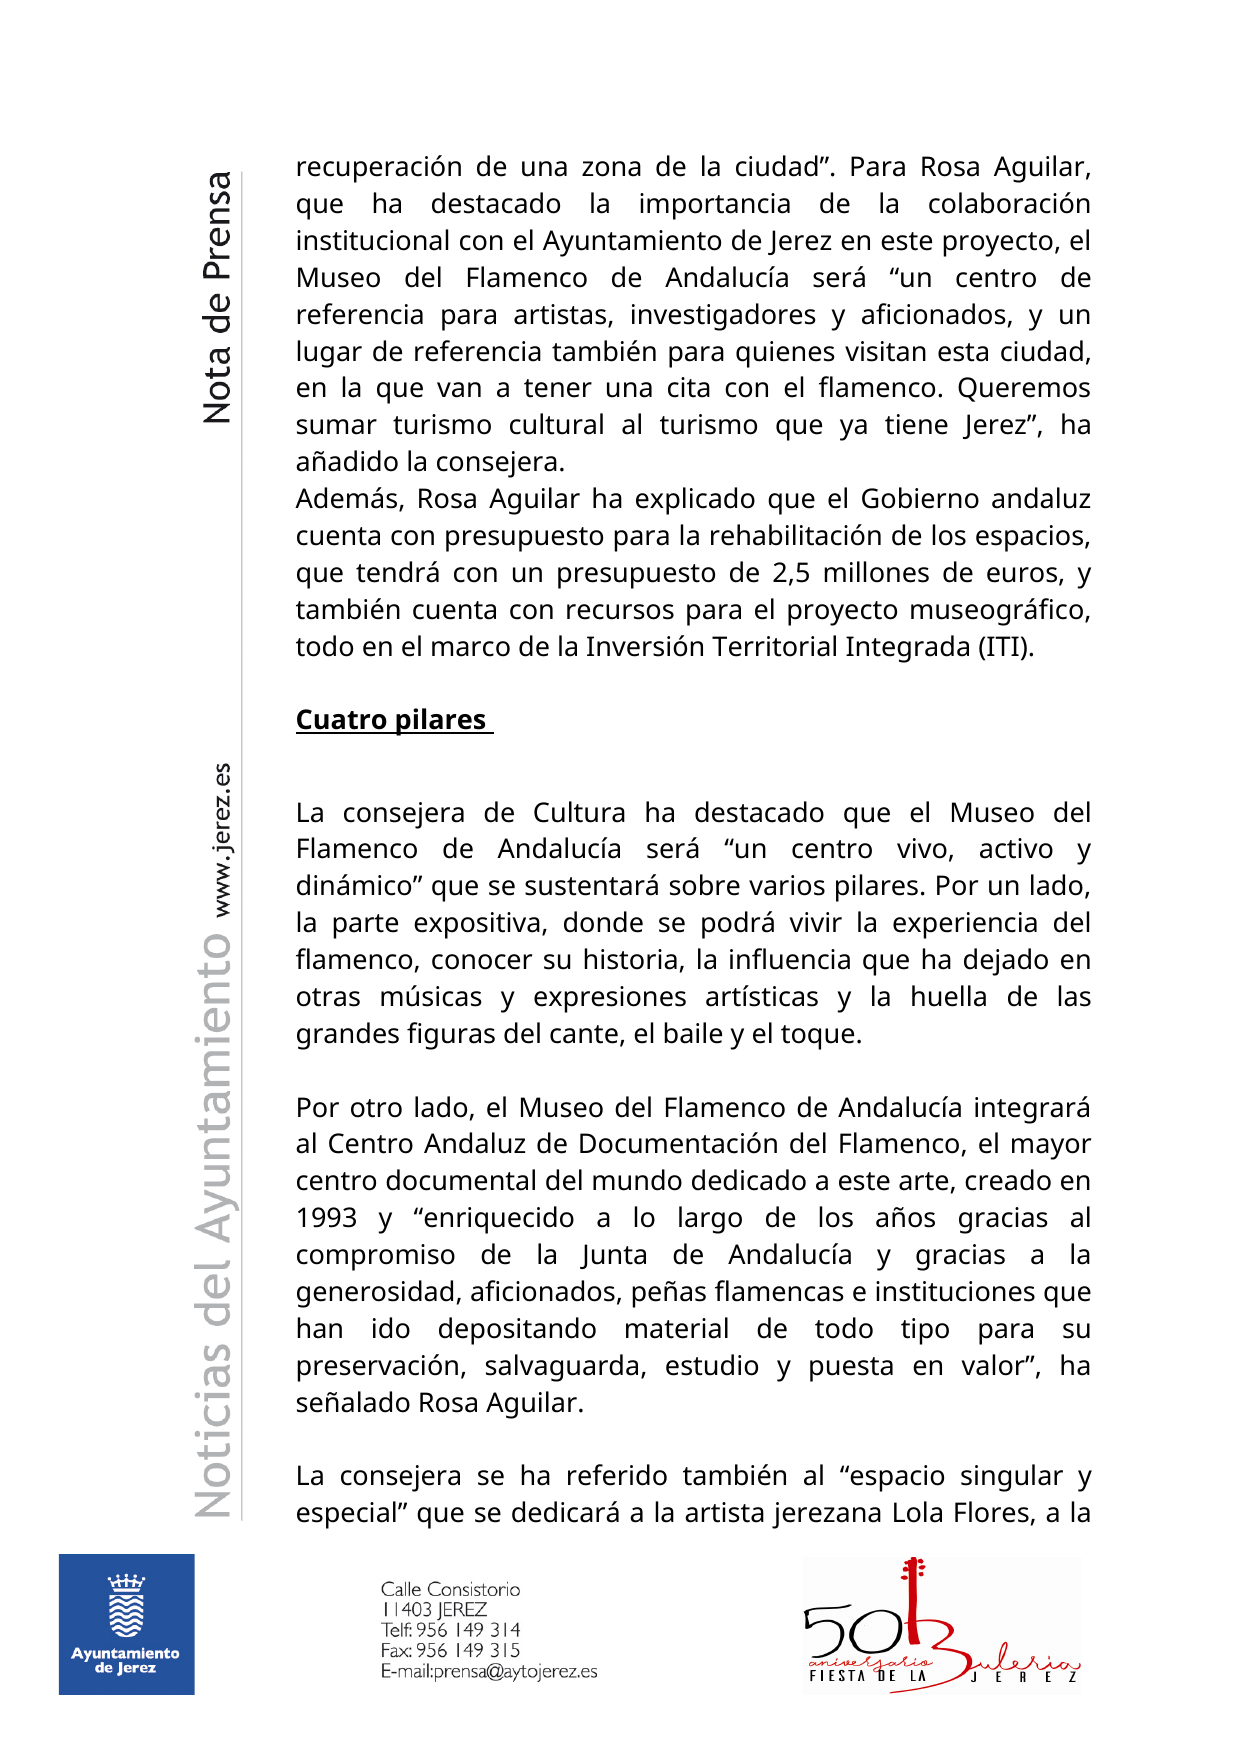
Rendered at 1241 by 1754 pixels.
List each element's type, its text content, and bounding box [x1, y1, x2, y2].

picture [58, 170, 243, 1695]
picture [802, 1557, 1082, 1695]
text La consejera se ha referido también al “espacio singular y especial” que se dedicará a la artista jerezana Lola Flores, a la [295, 1457, 1092, 1531]
picture [295, 1578, 649, 1683]
text Además, Rosa Aguilar ha explicado que el Gobierno andaluz cuenta con presupuesto para la rehabilitación de los espacios, que tendrá con un presupuesto de 2,5 millones de euros, y también cuenta con recursos para el proyecto museográfico, todo en el marco de la Inversión Territorial Integrada (ITI). [295, 479, 1092, 664]
text Por otro lado, el Museo del Flamenco de Andalucía integrará al Centro Andaluz de Documentación del Flamenco, el mayor centro documental del mundo dedicado a este arte, creado en 1993 y “enriquecido a lo largo de los años gracias al compromiso de la Junta de Andalucía y gracias a la generosidad, aficionados, peñas flamencas e instituciones que han ido depositando material de todo tipo para su preservación, salvaguarda, estudio y puesta en valor”, ha señalado Rosa Aguilar. [295, 1088, 1092, 1420]
text La consejera de Cultura ha destacado que el Museo del Flamenco de Andalucía será “un centro vivo, activo y dinámico” que se sustentará sobre varios pilares. Por un lado, la parte expositiva, donde se podrá vivir la experiencia del flamenco, conocer su historia, la influencia que ha dejado en otras músicas y expresiones artísticas y la huella de las grandes figuras del cante, el baile y el toque. [295, 793, 1092, 1051]
text recuperación de una zona de la ciudad”. Para Rosa Aguilar, que ha destacado la importancia de la colaboración institucional con el Ayuntamiento de Jerez en este proyecto, el Museo del Flamenco de Andalucía será “un centro de referencia para artistas, investigadores y aficionados, y un lugar de referencia también para quienes visitan esta ciudad, en la que van a tener una cita con el flamenco. Queremos sumar turismo cultural al turismo que ya tiene Jerez”, ha añadido la consejera. [295, 148, 1092, 479]
text Cuatro pilares [295, 701, 1092, 738]
